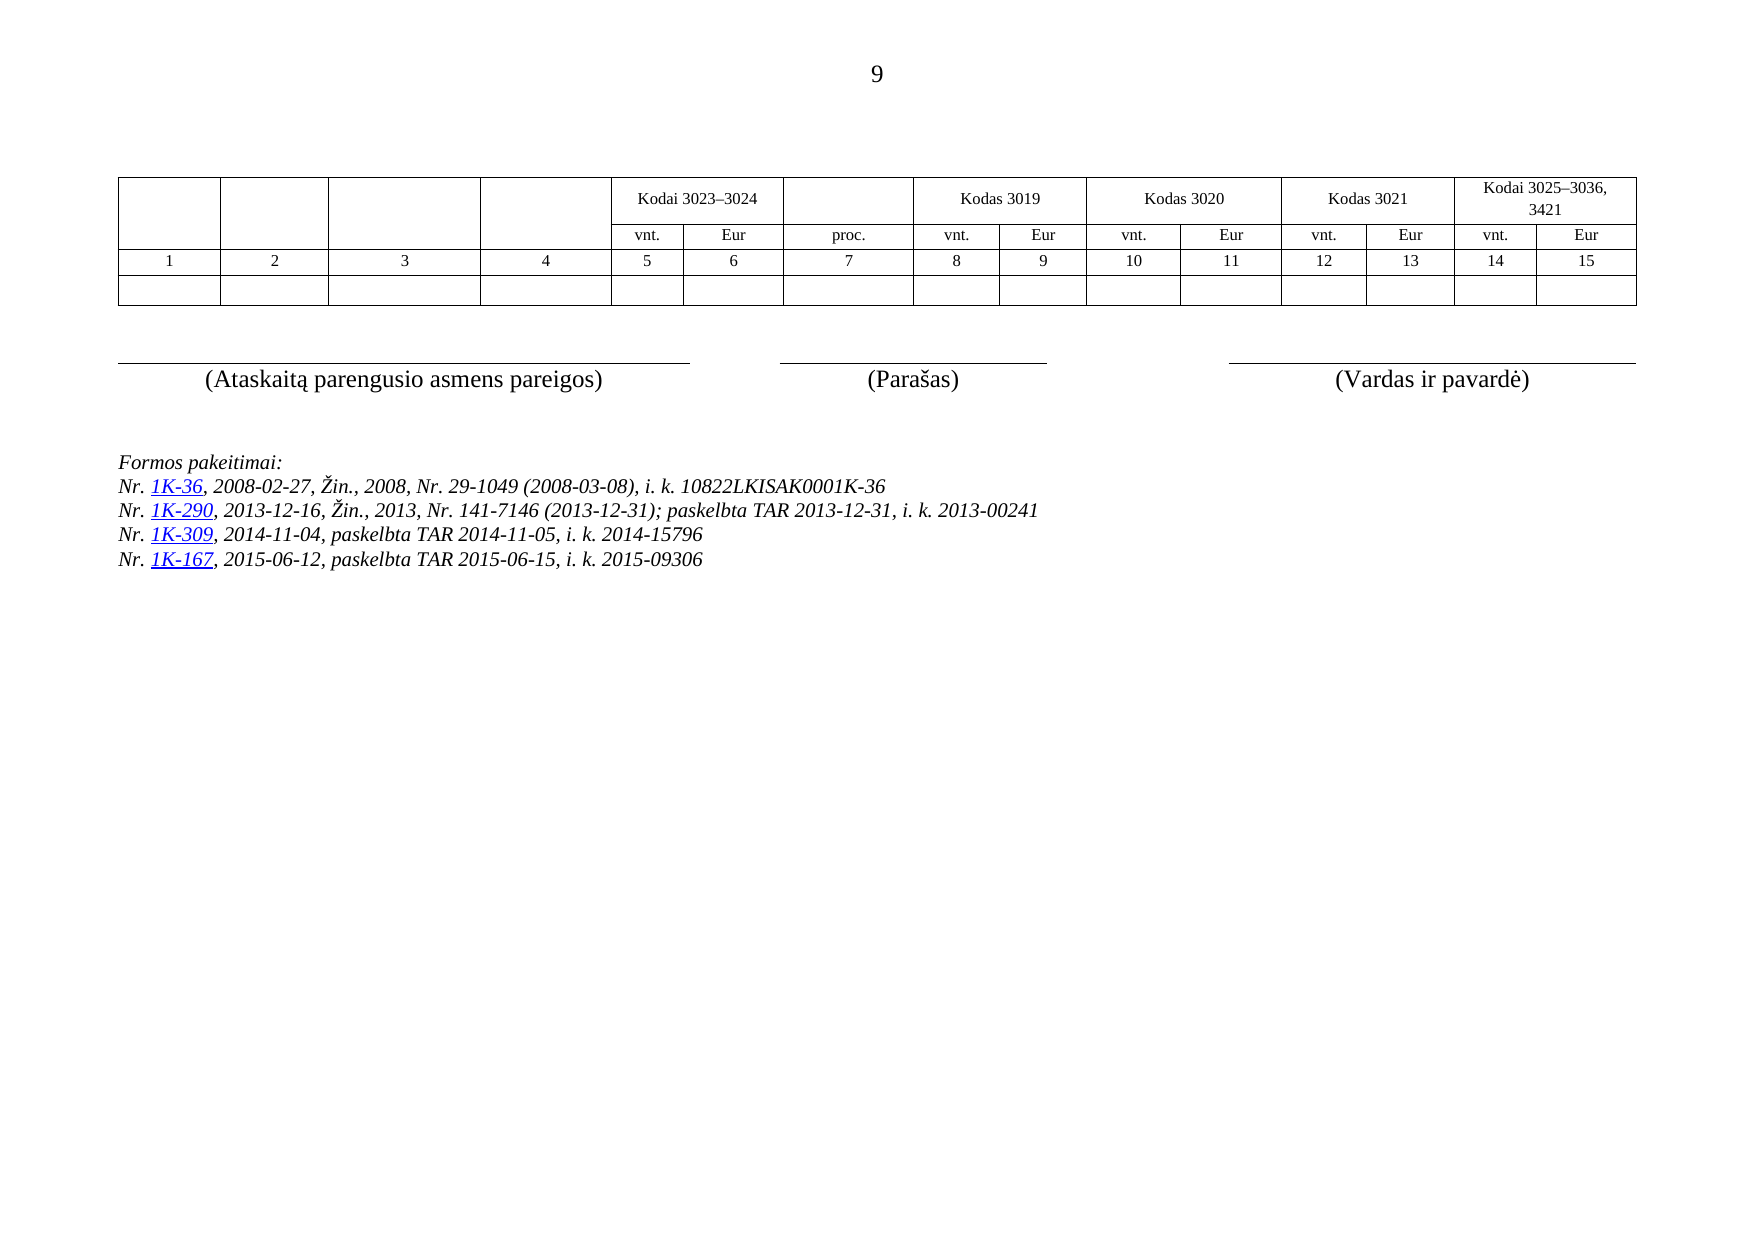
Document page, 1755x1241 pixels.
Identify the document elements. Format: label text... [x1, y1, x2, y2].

table_cell Eur [1000, 225, 1086, 249]
table_cell [1047, 363, 1141, 397]
table_header [1448, 330, 1546, 363]
table_cell (Parašas) [780, 364, 1047, 397]
table_cell [1141, 363, 1228, 397]
table_cell [1537, 276, 1636, 305]
table_cell [481, 276, 611, 305]
table_cell Eur [1181, 225, 1281, 249]
table_cell 7 [784, 250, 913, 275]
table_cell [1087, 276, 1180, 305]
table_header [1546, 330, 1636, 363]
table_cell Kodas 3020 [1087, 178, 1281, 224]
table_cell 3 [329, 250, 480, 275]
table_header [481, 178, 611, 249]
table_cell Eur [1367, 225, 1454, 249]
table_cell 4 [481, 250, 611, 275]
table_cell [690, 363, 779, 397]
table_header [690, 330, 779, 363]
table_cell Kodas 3021 [1282, 178, 1454, 224]
table_cell [1181, 276, 1281, 305]
table_cell 1 [119, 250, 220, 275]
table_cell 15 [1537, 250, 1636, 275]
table_header [119, 178, 220, 249]
table_header [784, 178, 913, 224]
table_cell 11 [1181, 250, 1281, 275]
table_cell vnt. [1087, 225, 1180, 249]
table_cell 6 [684, 250, 783, 275]
table_cell vnt. [914, 225, 999, 249]
table_cell [1282, 276, 1366, 305]
table_header [780, 330, 1047, 363]
table_cell vnt. [1282, 225, 1366, 249]
table_cell vnt. [612, 225, 683, 249]
table_cell (Vardas ir pavardė) [1229, 364, 1636, 397]
table_cell [1367, 276, 1454, 305]
table_cell [784, 276, 913, 305]
text Formos pakeitimai: [118, 450, 1636, 474]
table_header [1229, 330, 1323, 363]
table_cell 5 [612, 250, 683, 275]
table_cell Kodai 3023–3024 [612, 178, 783, 224]
table_cell [684, 276, 783, 305]
table_cell proc. [784, 225, 913, 249]
table_cell (Ataskaitą parengusio asmens pareigos) [118, 364, 690, 397]
text Nr. 1K-309, 2014-11-04, paskelbta TAR 2014-11-05, i. k. 2014-15796 [118, 522, 1636, 546]
table_cell Eur [684, 225, 783, 249]
text Nr. 1K-167, 2015-06-12, paskelbta TAR 2015-06-15, i. k. 2015-09306 [118, 546, 1636, 571]
table_cell [612, 276, 683, 305]
table_cell 9 [1000, 250, 1086, 275]
table_header [1323, 330, 1447, 363]
table_cell Kodai 3025–3036, 3421 [1455, 178, 1636, 224]
table_cell 14 [1455, 250, 1536, 275]
table_header [221, 178, 328, 249]
table_cell [221, 276, 328, 305]
table_header [1141, 330, 1228, 363]
table_cell [329, 276, 480, 305]
table_cell Eur [1537, 225, 1636, 249]
table_header [329, 178, 480, 249]
table_cell 8 [914, 250, 999, 275]
table_header [1047, 330, 1141, 363]
text Nr. 1K-36, 2008-02-27, Žin., 2008, Nr. 29-1049 (2008-03-08), i. k. 10822LKISAK0001K-36 [118, 474, 1636, 498]
table_cell Kodas 3019 [914, 178, 1086, 224]
text Nr. 1K-290, 2013-12-16, Žin., 2013, Nr. 141-7146 (2013-12-31); paskelbta TAR 2013-12-31, i. k. 2013-00241 [118, 498, 1636, 522]
table_cell 13 [1367, 250, 1454, 275]
table_cell 10 [1087, 250, 1180, 275]
table_cell 12 [1282, 250, 1366, 275]
table_cell 2 [221, 250, 328, 275]
table_cell [1455, 276, 1536, 305]
table_header [118, 330, 690, 363]
table_cell vnt. [1455, 225, 1536, 249]
table_cell [1000, 276, 1086, 305]
table_cell [914, 276, 999, 305]
table_cell [119, 276, 220, 305]
